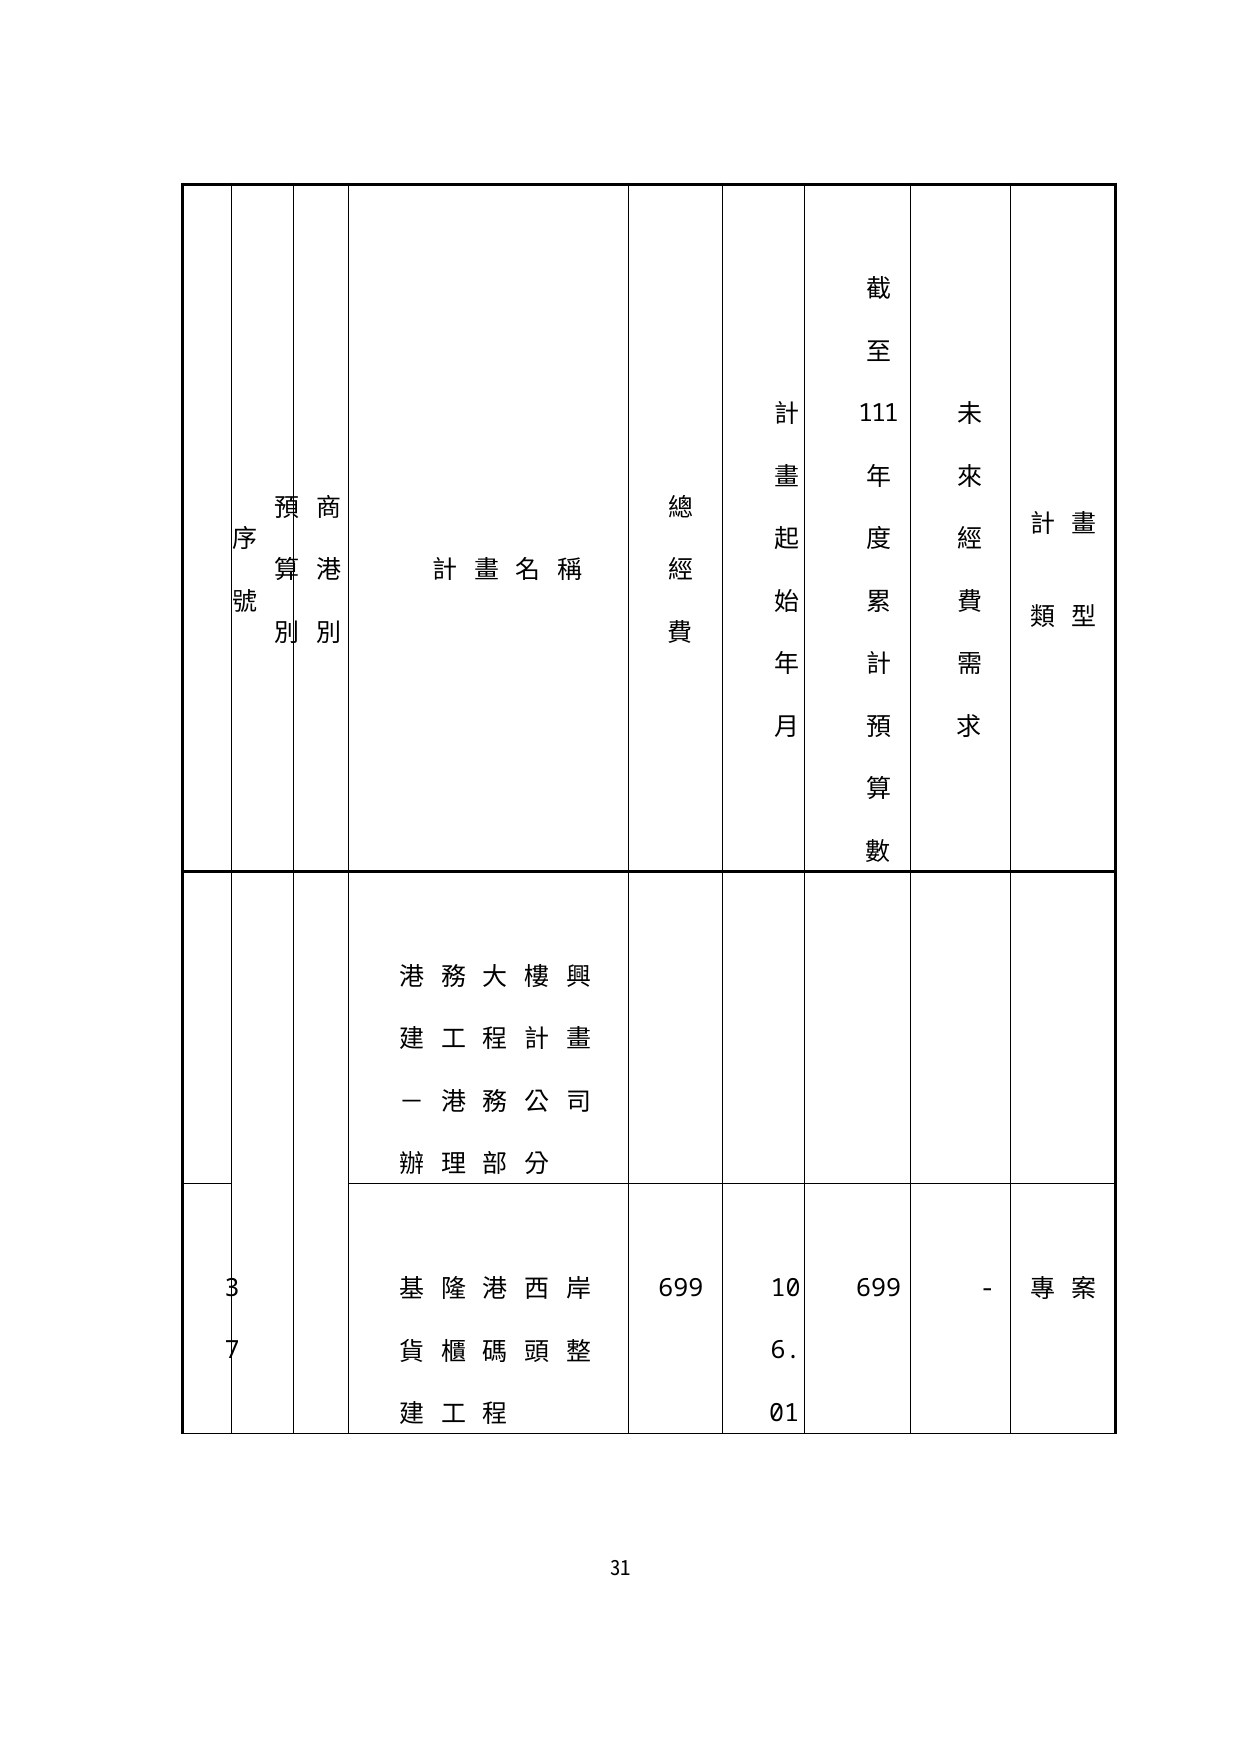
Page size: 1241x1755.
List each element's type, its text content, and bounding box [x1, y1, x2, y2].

table_cell 基隆港 [294, 873, 348, 1433]
table_cell 港務公司 [232, 873, 293, 1433]
table_cell [1011, 873, 1114, 1183]
table_cell 699 [629, 1184, 722, 1433]
table_header 計畫 類型 [1011, 186, 1114, 870]
table_header 序號 [184, 186, 231, 870]
table_cell 699 [805, 1184, 910, 1433]
table_cell 36 [184, 873, 231, 1183]
table_cell 基隆港西岸貨櫃碼頭整建工程 [349, 1184, 628, 1433]
table_header 計畫名稱 [349, 186, 628, 870]
table_header 總經費 [629, 186, 722, 870]
table_cell 港務大樓興建工程計畫－港務公司辦理部分 [349, 873, 628, 1183]
table_header 預算別 [232, 186, 293, 870]
table_cell - [911, 873, 1010, 1183]
table_cell - [911, 1184, 1010, 1433]
table_cell [805, 873, 910, 1183]
table_cell 106.01 [723, 1184, 804, 1433]
table_cell [723, 873, 804, 1183]
table_header 計畫起始年月 [723, 186, 804, 870]
table_header 截至111年度累計預算數 [805, 186, 910, 870]
table_header 未來經費需求 [911, 186, 1010, 870]
table_header 商港別 [294, 186, 348, 870]
table_cell 37 [184, 1184, 231, 1433]
table_cell 專案 [1011, 1184, 1114, 1433]
table_cell [629, 873, 722, 1183]
